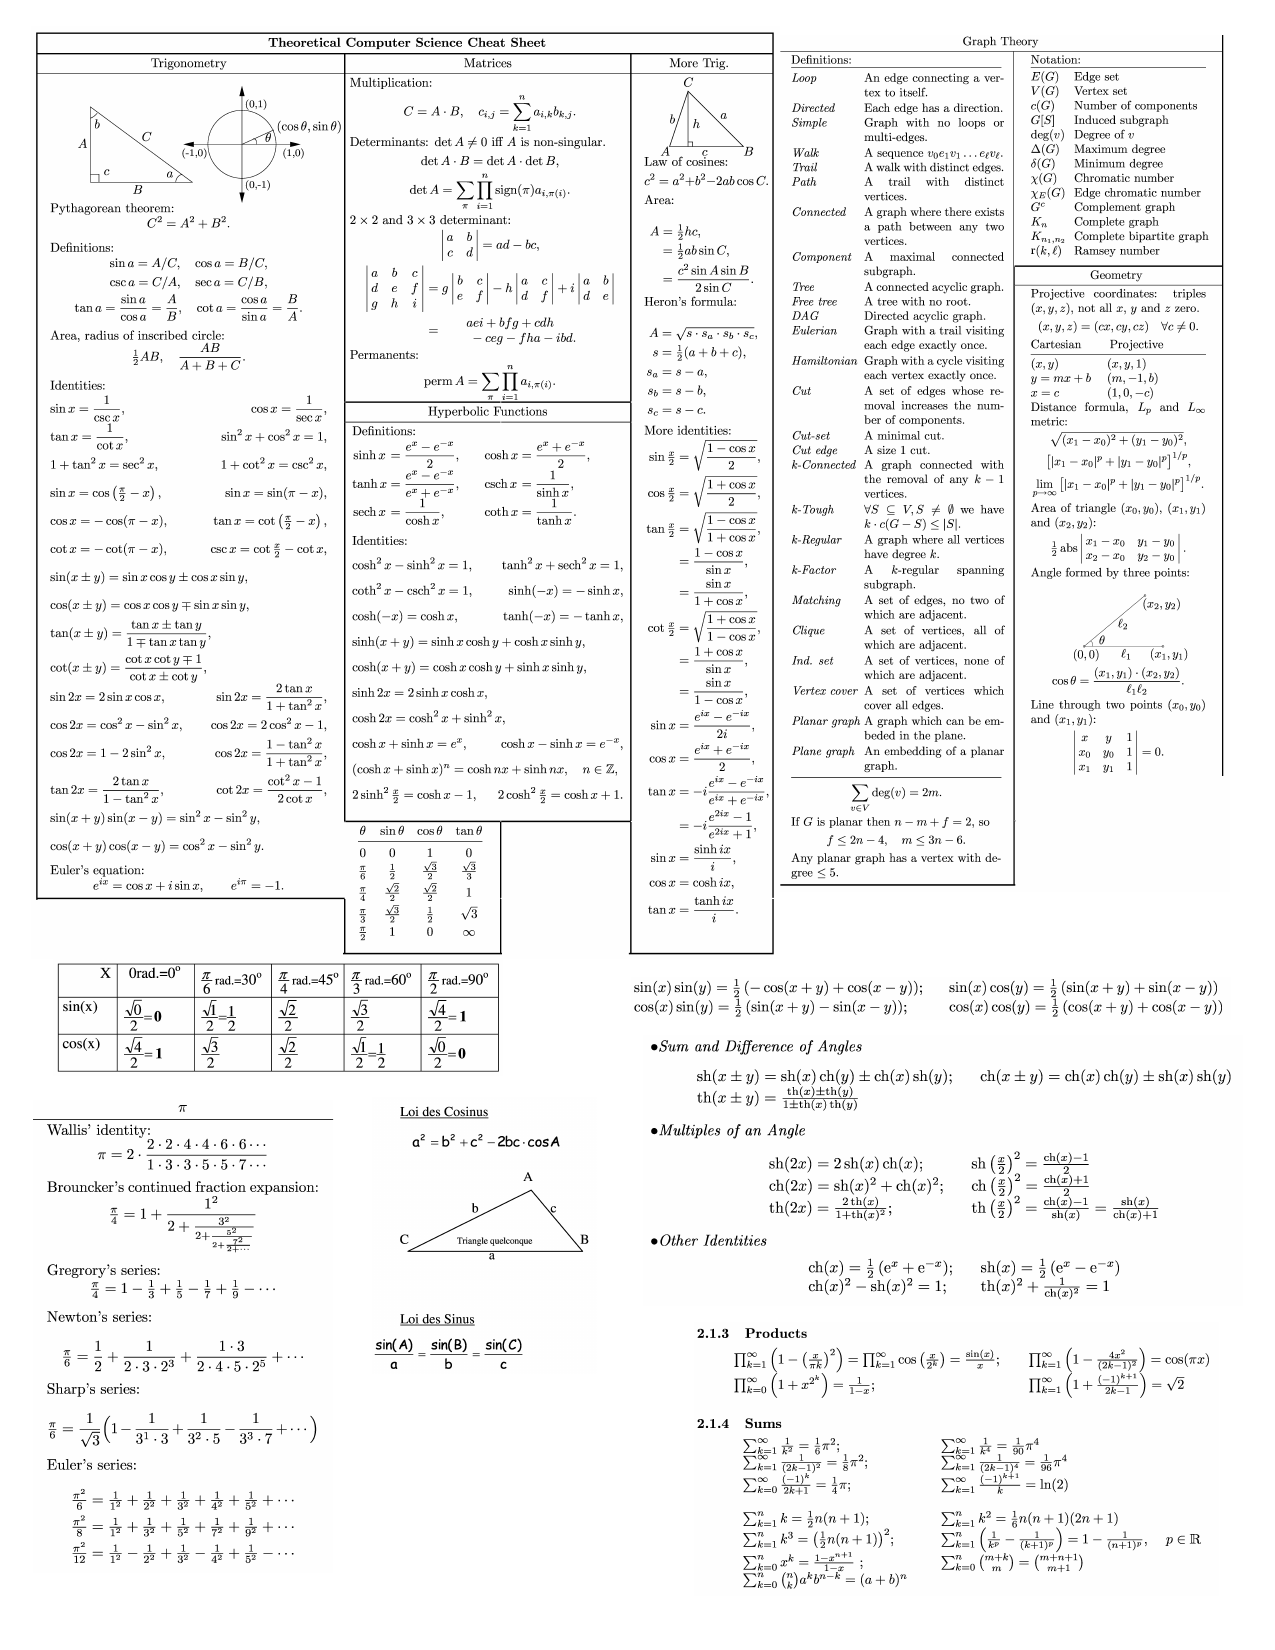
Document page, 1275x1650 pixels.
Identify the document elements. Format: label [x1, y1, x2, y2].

picture [371, 1097, 597, 1374]
picture [30, 26, 1231, 1076]
picture [33, 1100, 334, 1573]
picture [693, 1322, 1219, 1596]
picture [642, 1035, 1243, 1306]
picture [630, 977, 1231, 1020]
